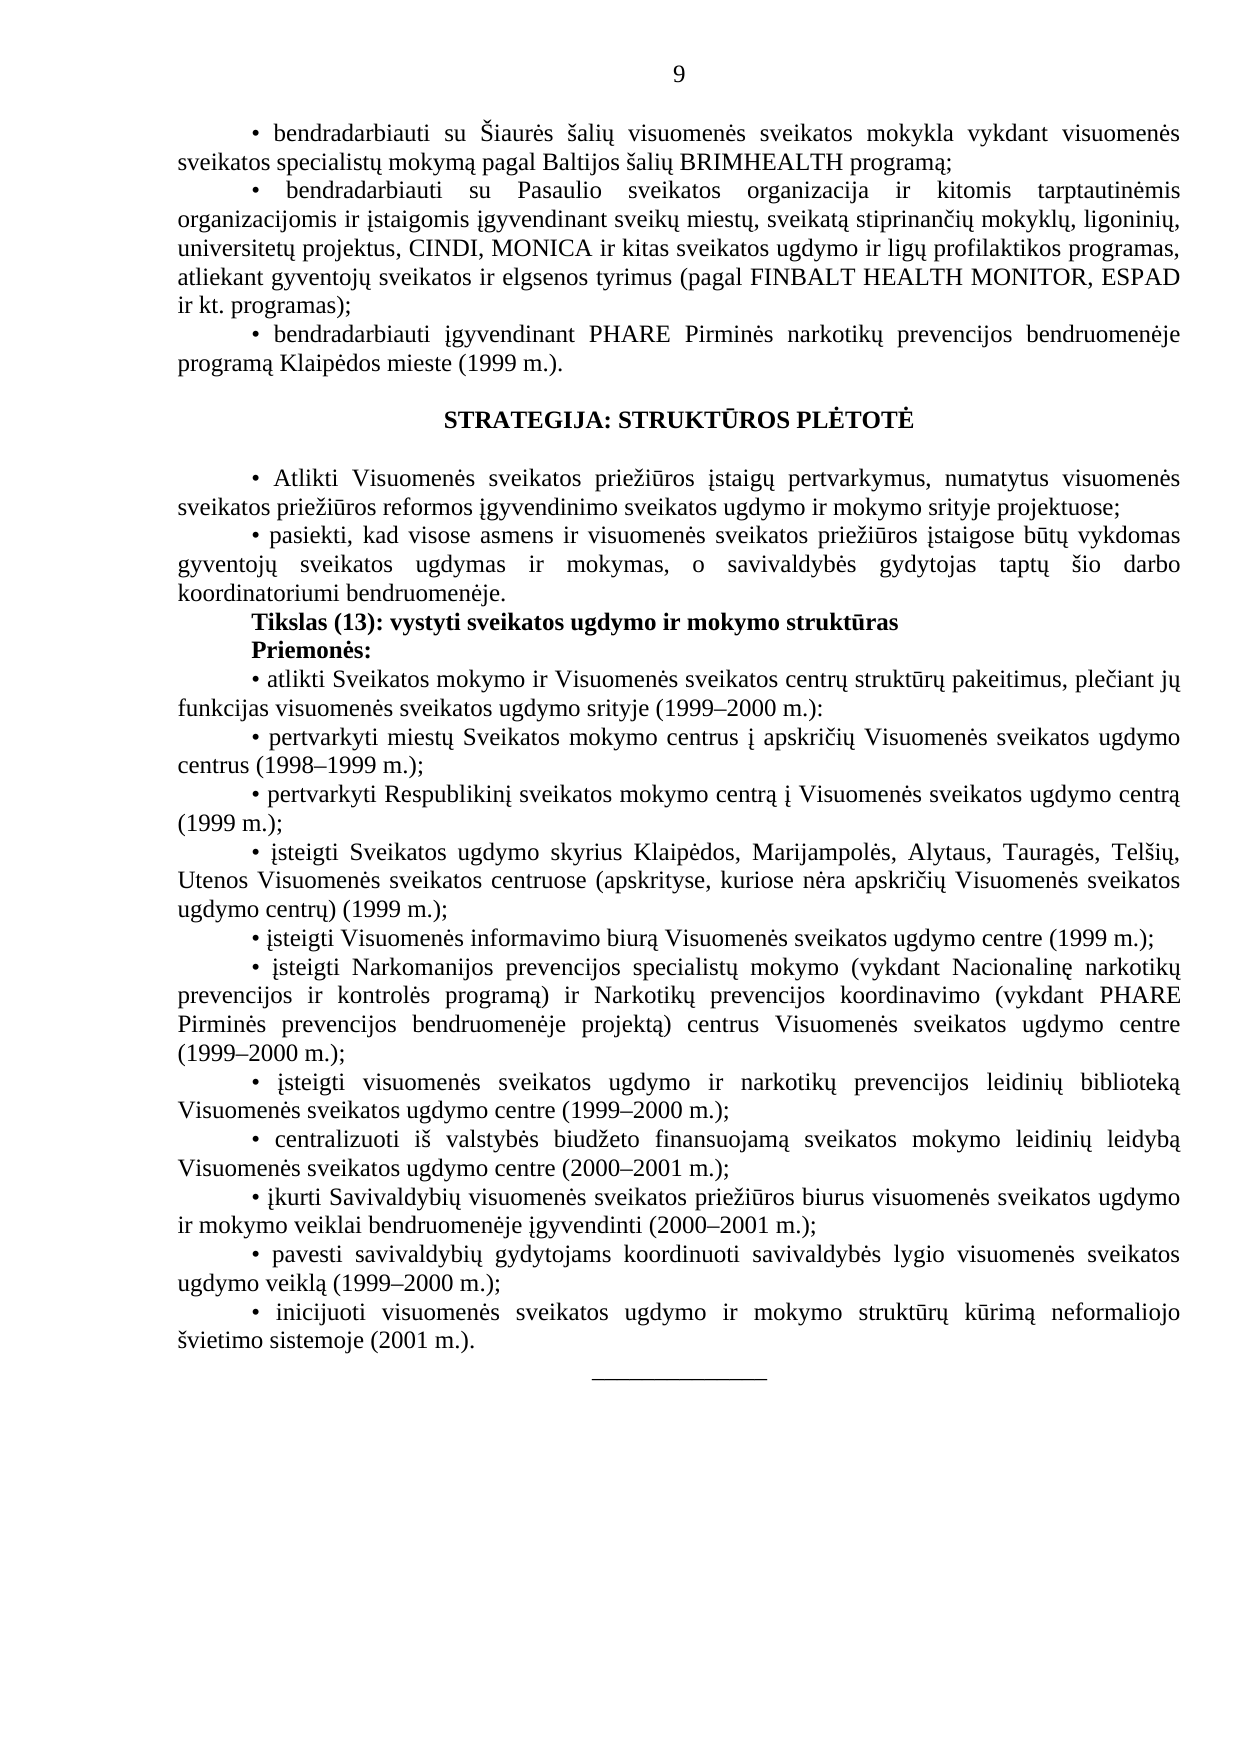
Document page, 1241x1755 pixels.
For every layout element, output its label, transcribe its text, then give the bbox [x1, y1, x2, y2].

text • įsteigti Visuomenės informavimo biurą Visuomenės sveikatos ugdymo centre (1999 m.); [177, 923, 1181, 952]
text Priemonės: [177, 636, 1181, 664]
text • pertvarkyti miestų Sveikatos mokymo centrus į apskričių Visuomenės sveikatos ugdymo centrus (1998–1999 m.); [177, 722, 1181, 779]
text • bendradarbiauti su Pasaulio sveikatos organizacija ir kitomis tarptautinėmis organizacijomis ir įstaigomis įgyvendinant sveikų miestų, sveikatą stiprinančių mokyklų, ligoninių, universitetų projektus, CINDI, MONICA ir kitas sveikatos ugdymo ir ligų profilaktikos programas, atliekant gyventojų sveikatos ir elgsenos tyrimus (pagal FINBALT HEALTH MONITOR, ESPAD ir kt. programas); [177, 176, 1181, 319]
text • pertvarkyti Respublikinį sveikatos mokymo centrą į Visuomenės sveikatos ugdymo centrą (1999 m.); [177, 779, 1181, 837]
text • pavesti savivaldybių gydytojams koordinuoti savivaldybės lygio visuomenės sveikatos ugdymo veiklą (1999–2000 m.); [177, 1239, 1181, 1297]
text • pasiekti, kad visose asmens ir visuomenės sveikatos priežiūros įstaigose būtų vykdomas gyventojų sveikatos ugdymas ir mokymas, o savivaldybės gydytojas taptų šio darbo koordinatoriumi bendruomenėje. [177, 521, 1181, 607]
text Tikslas (13): vystyti sveikatos ugdymo ir mokymo struktūras [177, 607, 1181, 636]
text • įkurti Savivaldybių visuomenės sveikatos priežiūros biurus visuomenės sveikatos ugdymo ir mokymo veiklai bendruomenėje įgyvendinti (2000–2001 m.); [177, 1182, 1181, 1239]
text • Atlikti Visuomenės sveikatos priežiūros įstaigų pertvarkymus, numatytus visuomenės sveikatos priežiūros reformos įgyvendinimo sveikatos ugdymo ir mokymo srityje projektuose; [177, 463, 1181, 521]
text STRATEGIJA: Struktūros plėtotė [177, 406, 1181, 434]
text ______________ [177, 1354, 1181, 1383]
text • įsteigti Sveikatos ugdymo skyrius Klaipėdos, Marijampolės, Alytaus, Tauragės, Telšių, Utenos Visuomenės sveikatos centruose (apskrityse, kuriose nėra apskričių Visuomenės sveikatos ugdymo centrų) (1999 m.); [177, 837, 1181, 923]
text • inicijuoti visuomenės sveikatos ugdymo ir mokymo struktūrų kūrimą neformaliojo švietimo sistemoje (2001 m.). [177, 1297, 1181, 1354]
text • centralizuoti iš valstybės biudžeto finansuojamą sveikatos mokymo leidinių leidybą Visuomenės sveikatos ugdymo centre (2000–2001 m.); [177, 1124, 1181, 1182]
text • bendradarbiauti su Šiaurės šalių visuomenės sveikatos mokykla vykdant visuomenės sveikatos specialistų mokymą pagal Baltijos šalių BRIMHEALTH programą; [177, 118, 1181, 176]
text • bendradarbiauti įgyvendinant PHARE Pirminės narkotikų prevencijos bendruomenėje programą Klaipėdos mieste (1999 m.). [177, 319, 1181, 377]
text • įsteigti Narkomanijos prevencijos specialistų mokymo (vykdant Nacionalinę narkotikų prevencijos ir kontrolės programą) ir Narkotikų prevencijos koordinavimo (vykdant Phare Pirminės prevencijos bendruomenėje projektą) centrus Visuomenės sveikatos ugdymo centre (1999–2000 m.); [177, 952, 1181, 1067]
text • atlikti Sveikatos mokymo ir Visuomenės sveikatos centrų struktūrų pakeitimus, plečiant jų funkcijas visuomenės sveikatos ugdymo srityje (1999–2000 m.): [177, 664, 1181, 722]
text • įsteigti visuomenės sveikatos ugdymo ir narkotikų prevencijos leidinių biblioteką Visuomenės sveikatos ugdymo centre (1999–2000 m.); [177, 1067, 1181, 1124]
